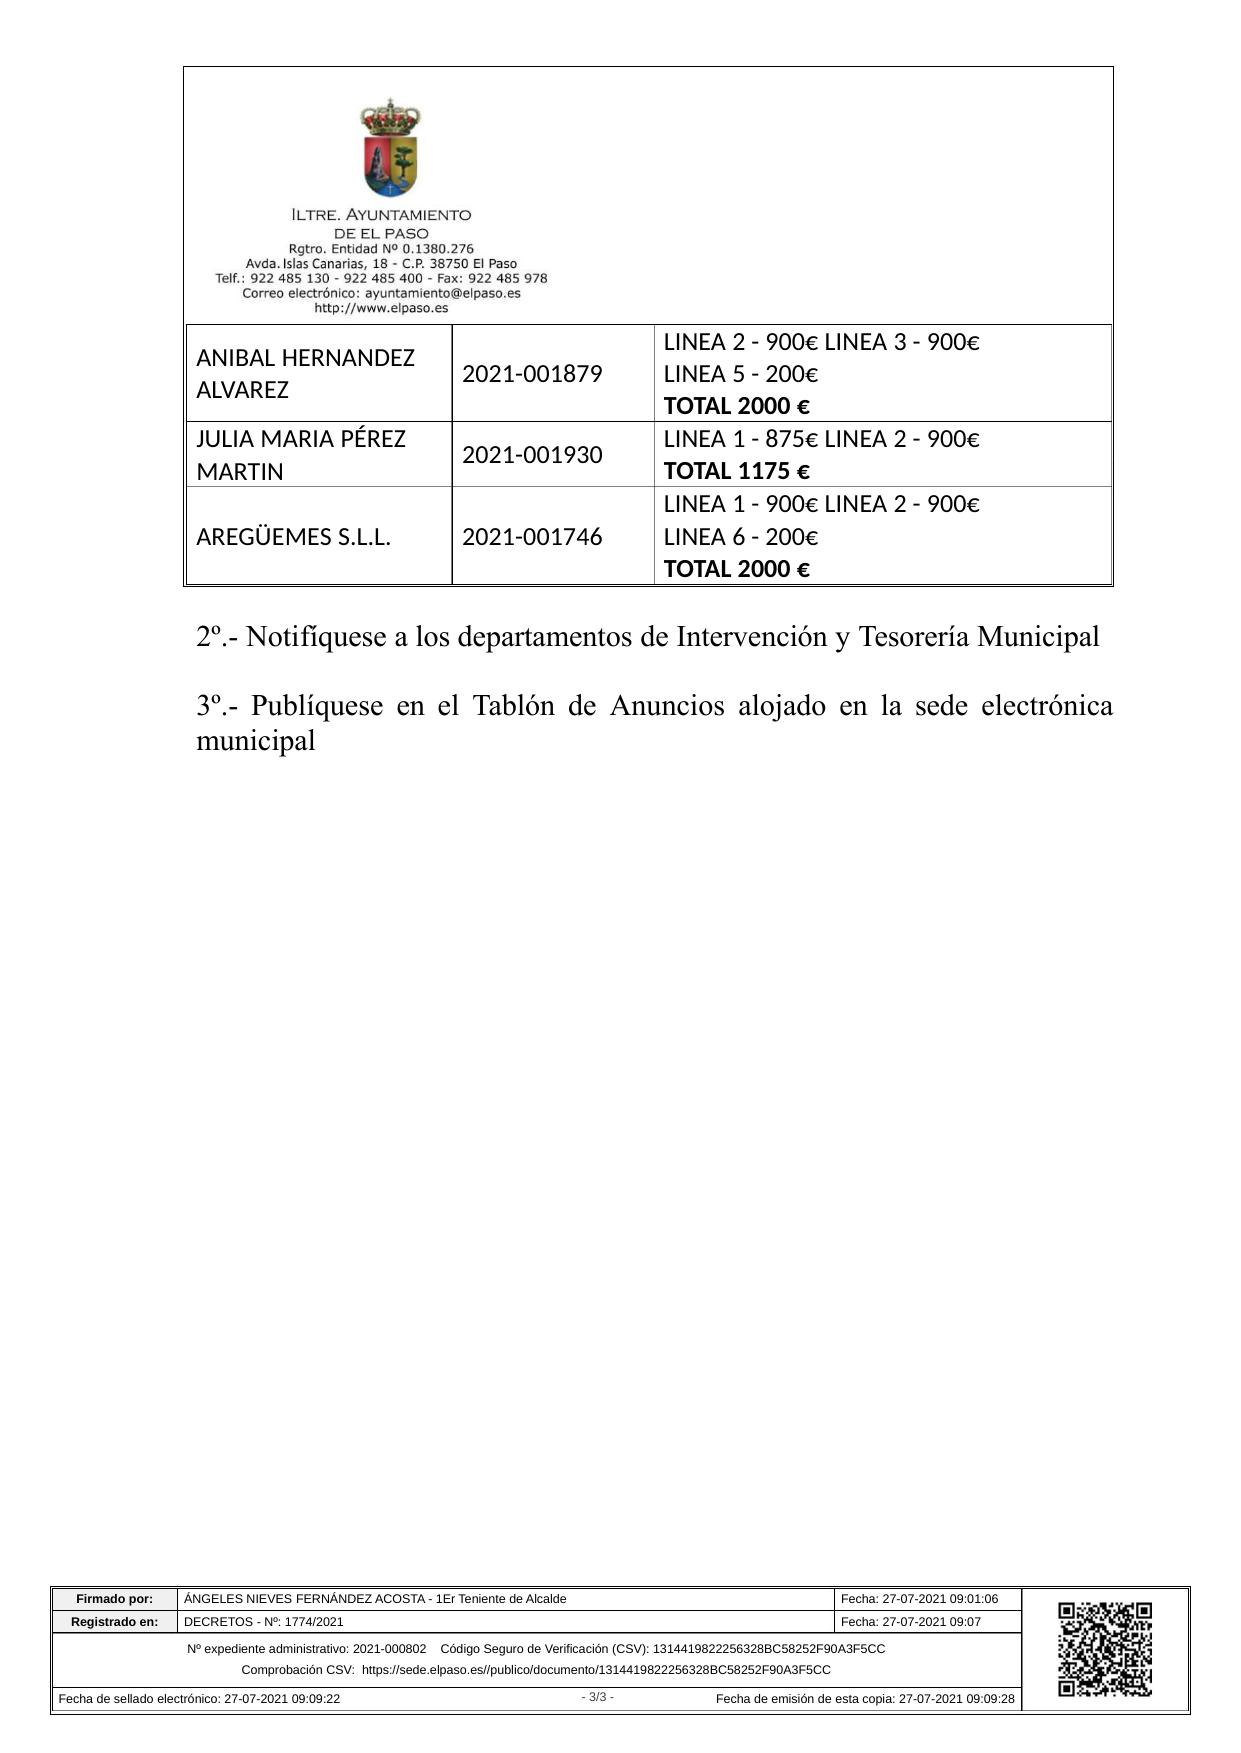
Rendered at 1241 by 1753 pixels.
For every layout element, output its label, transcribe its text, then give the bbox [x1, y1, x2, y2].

text 2 [196, 620, 211, 653]
picture [184, 67, 1113, 586]
text TOTAL 2000 € [664, 551, 838, 584]
text Firmado por: [76, 1593, 172, 1607]
text ALVAREZ [196, 373, 441, 405]
text AREGÜEMES S.L.L. [196, 519, 417, 552]
text º.- Notifíquese a los departamentos de Intervención y Tesorería Municipal [211, 620, 1139, 653]
text LINEA 1 - 900€ LINEA 2 - 900€ [664, 487, 1005, 519]
text 3 [196, 689, 211, 722]
text ANIBAL HERNANDEZ [196, 341, 441, 373]
text municipal [196, 723, 341, 757]
text Fecha: 27-07-2021 09:07 [841, 1615, 1022, 1629]
text 2 [462, 357, 475, 389]
text 2021-001746 [462, 519, 629, 552]
text DECRETOS - Nº: 1774/2021 [184, 1615, 596, 1629]
text Comprobación CSV: https://sede.elpaso.es//publico/documento/1314419822256328BC58252F90A3F5CC [241, 1663, 911, 1677]
text JULIA MARIA PÉREZ [196, 422, 431, 454]
text LINEA 2 - 900€ LINEA 3 - 900€ [664, 325, 1005, 357]
text - 3/3 - [581, 1691, 633, 1705]
text 021-001930 [500, 438, 628, 470]
picture [51, 1587, 1190, 1714]
text TOTAL 2000 € [664, 389, 1005, 421]
text Fecha: 27-07-2021 09:01:06 [841, 1593, 1022, 1607]
text ÁNGELES NIEVES FERNÁNDEZ ACOSTA - 1Er Teniente de Alcalde [184, 1593, 596, 1607]
text Fecha de sellado electrónico: 27-07-2021 09:09:22 [58, 1692, 365, 1706]
text Nº expediente administrativo: 2021-000802 Código Seguro de Verificación (CSV): 1314419822256328BC58252F90A3F5CC [187, 1642, 911, 1656]
text 2 [462, 438, 500, 470]
text MARTIN [196, 454, 431, 486]
text LINEA 1 - 875€ LINEA 2 - 900€ [664, 422, 1005, 454]
text LINEA 5 - 200€ [664, 357, 1005, 389]
text TOTAL 1175 € [664, 454, 1005, 486]
text LINEA 6 - 200€ [664, 519, 1005, 552]
text 021-001879 [475, 357, 628, 389]
text Fecha de emisión de esta copia: 27-07-2021 09:09:28 [716, 1692, 1040, 1706]
text º.- Publíquese en el Tablón de Anuncios alojado en la sede electrónica [211, 689, 1139, 722]
text Registrado en: [71, 1615, 177, 1629]
